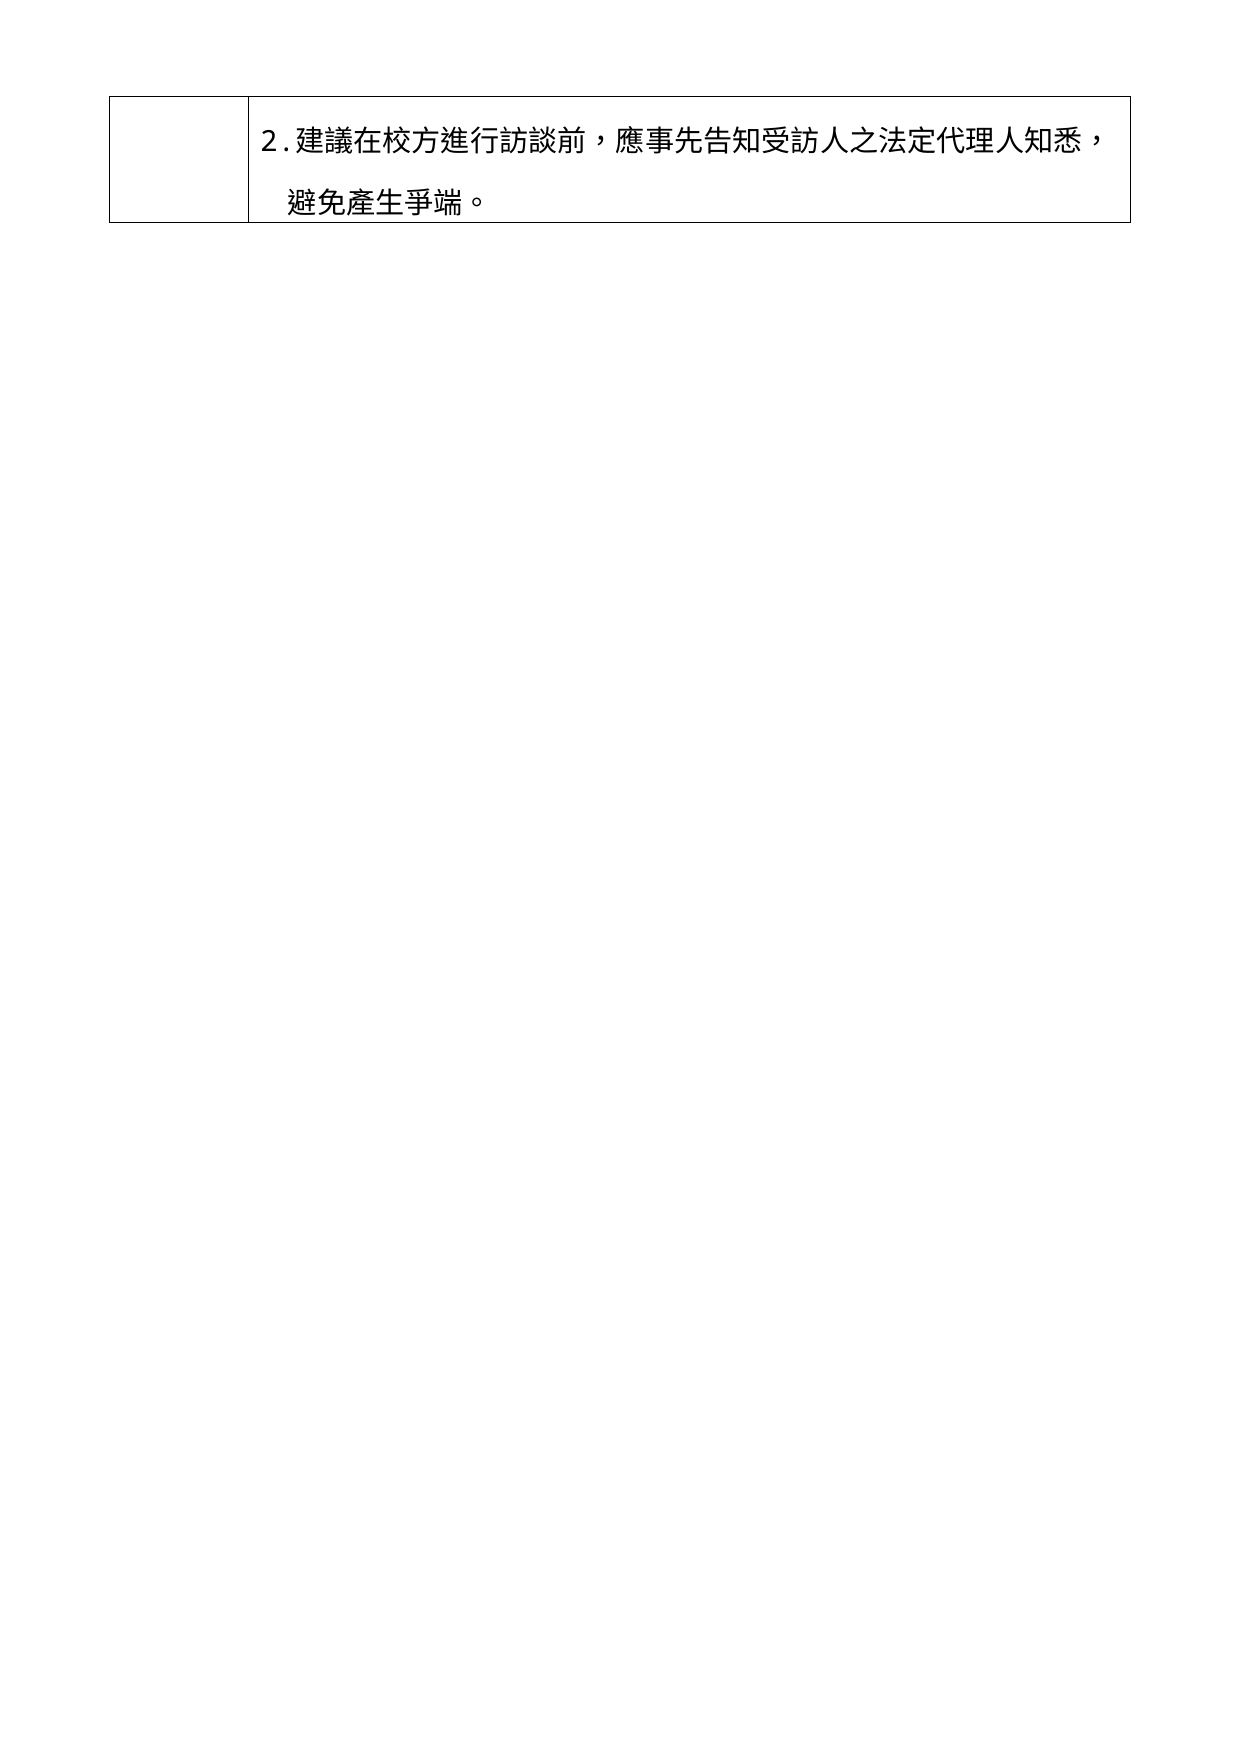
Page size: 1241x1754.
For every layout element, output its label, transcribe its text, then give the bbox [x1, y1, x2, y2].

table_cell [110, 97, 248, 222]
table_cell 2.建議在校方進行訪談前，應事先告知受訪人之法定代理人知悉，避免產生爭端。 [249, 97, 1130, 222]
